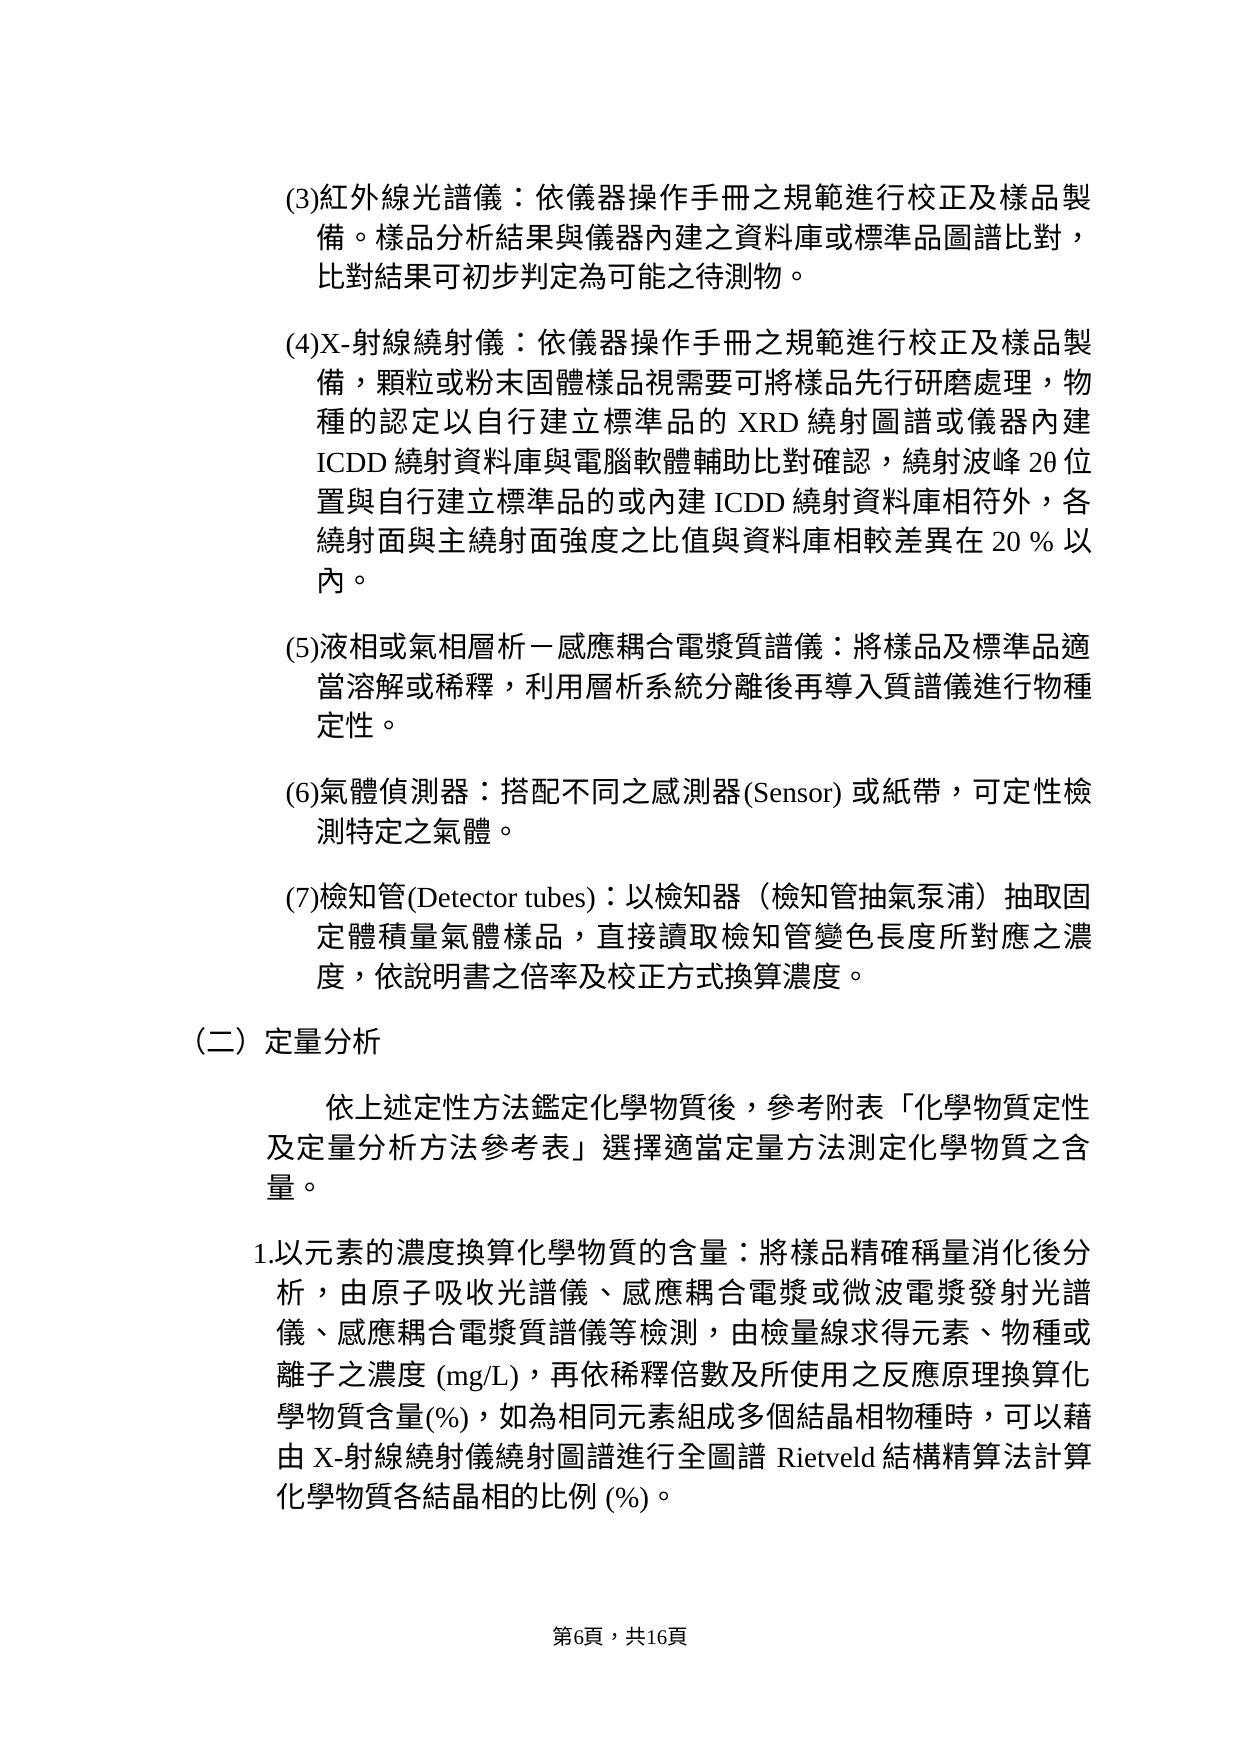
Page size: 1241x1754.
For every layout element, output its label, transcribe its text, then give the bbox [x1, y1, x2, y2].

list 定量分析 [177, 1022, 1093, 1061]
list 紅外線光譜儀：依儀器操作手冊之規範進行校正及樣品製備。樣品分析結果與儀器內建之資料庫或標準品圖譜比對，比對結果可初步判定為可能之待測物。 [285, 177, 1093, 296]
list 檢知管(Detector tubes)：以檢知器（檢知管抽氣泵浦）抽取固定體積量氣體樣品，直接讀取檢知管變色長度所對應之濃度，依說明書之倍率及校正方式換算濃度。 [285, 877, 1093, 996]
list X-射線繞射儀：依儀器操作手冊之規範進行校正及樣品製備，顆粒或粉末固體樣品視需要可將樣品先行研磨處理，物種的認定以自行建立標準品的XRD繞射圖譜或儀器內建ICDD繞射資料庫與電腦軟體輔助比對確認，繞射波峰2θ位置與自行建立標準品的或內建ICDD繞射資料庫相符外，各繞射面與主繞射面強度之比值與資料庫相較差異在20 % 以內。 [285, 322, 1093, 600]
text 依上述定性方法鑑定化學物質後，參考附表「化學物質定性及定量分析方法參考表」選擇適當定量方法測定化學物質之含量。 [266, 1087, 1093, 1207]
list 氣體偵測器：搭配不同之感測器(Sensor) 或紙帶，可定性檢測特定之氣體。 [285, 771, 1093, 851]
list 以元素的濃度換算化學物質的含量：將樣品精確稱量消化後分析，由原子吸收光譜儀、感應耦合電漿或微波電漿發射光譜儀、感應耦合電漿質譜儀等檢測，由檢量線求得元素、物種或離子之濃度 (mg/L)，再依稀釋倍數及所使用之反應原理換算化學物質含量(%)，如為相同元素組成多個結晶相物種時，可以藉由X-射線繞射儀繞射圖譜進行全圖譜 Rietveld結構精算法計算化學物質各結晶相的比例 (%)。 [253, 1233, 1093, 1516]
list 液相或氣相層析－感應耦合電漿質譜儀：將樣品及標準品適當溶解或稀釋，利用層析系統分離後再導入質譜儀進行物種定性。 [285, 626, 1093, 745]
